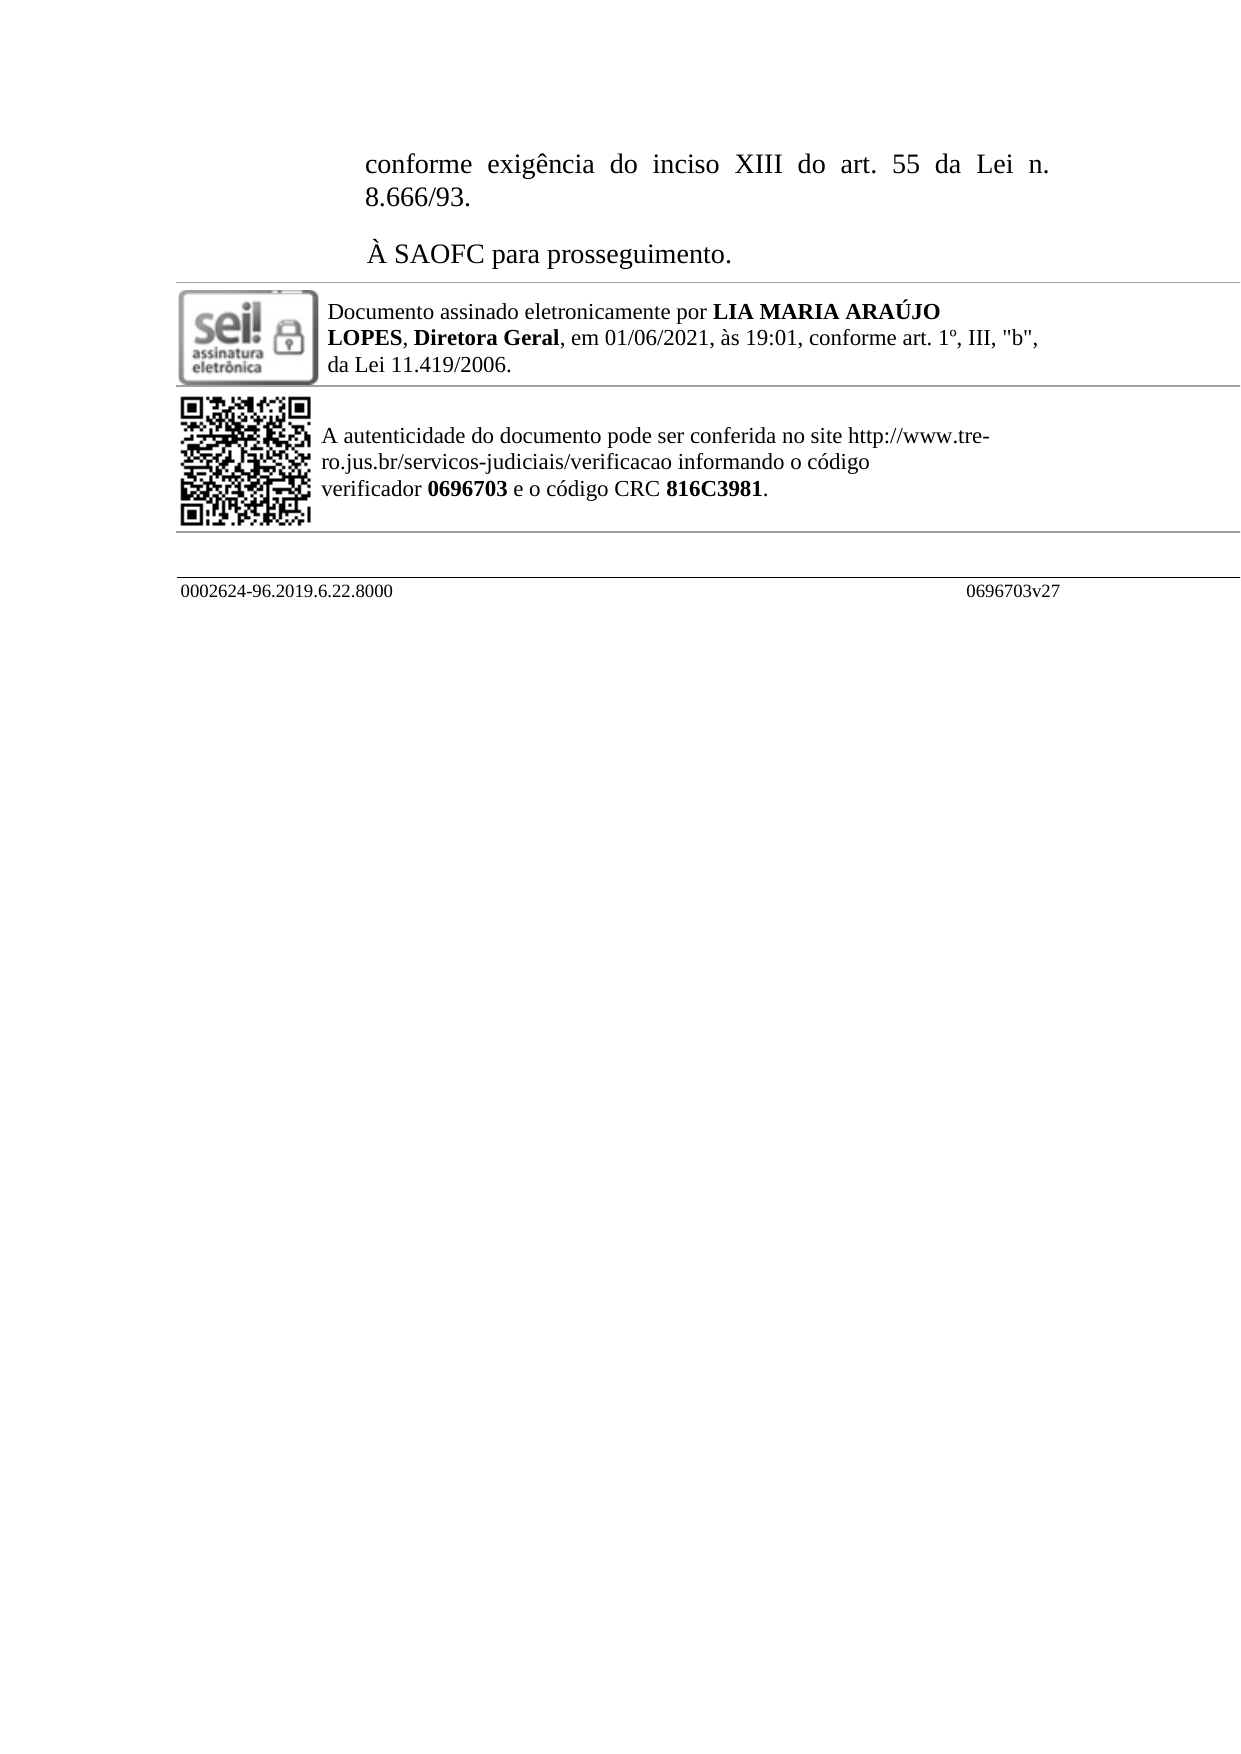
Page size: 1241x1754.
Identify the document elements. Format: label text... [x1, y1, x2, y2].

table_header [177, 289, 326, 385]
text conforme exigência do inciso XIII do art. 55 da Lei n. 8.666/93. [365, 148, 1051, 212]
table_header A autenticidade do documento pode ser conferida no site http://www.tre-ro.jus.br/servicos-judiciais/verificacao informando o código verificador 0696703 e o código CRC 816C3981. [319, 393, 1063, 530]
table_header 0696703v27 [620, 578, 1063, 605]
table_header Documento assinado eletronicamente por LIA MARIA ARAÚJO LOPES, Diretora Geral, em 01/06/2021, às 19:01, conforme art. 1º, III, "b", da Lei 11.419/2006. [326, 289, 1063, 385]
table_header 0002624-96.2019.6.22.8000 [177, 578, 620, 605]
text À SAOFC para prosseguimento. [190, 237, 1051, 270]
table_header [177, 393, 319, 530]
